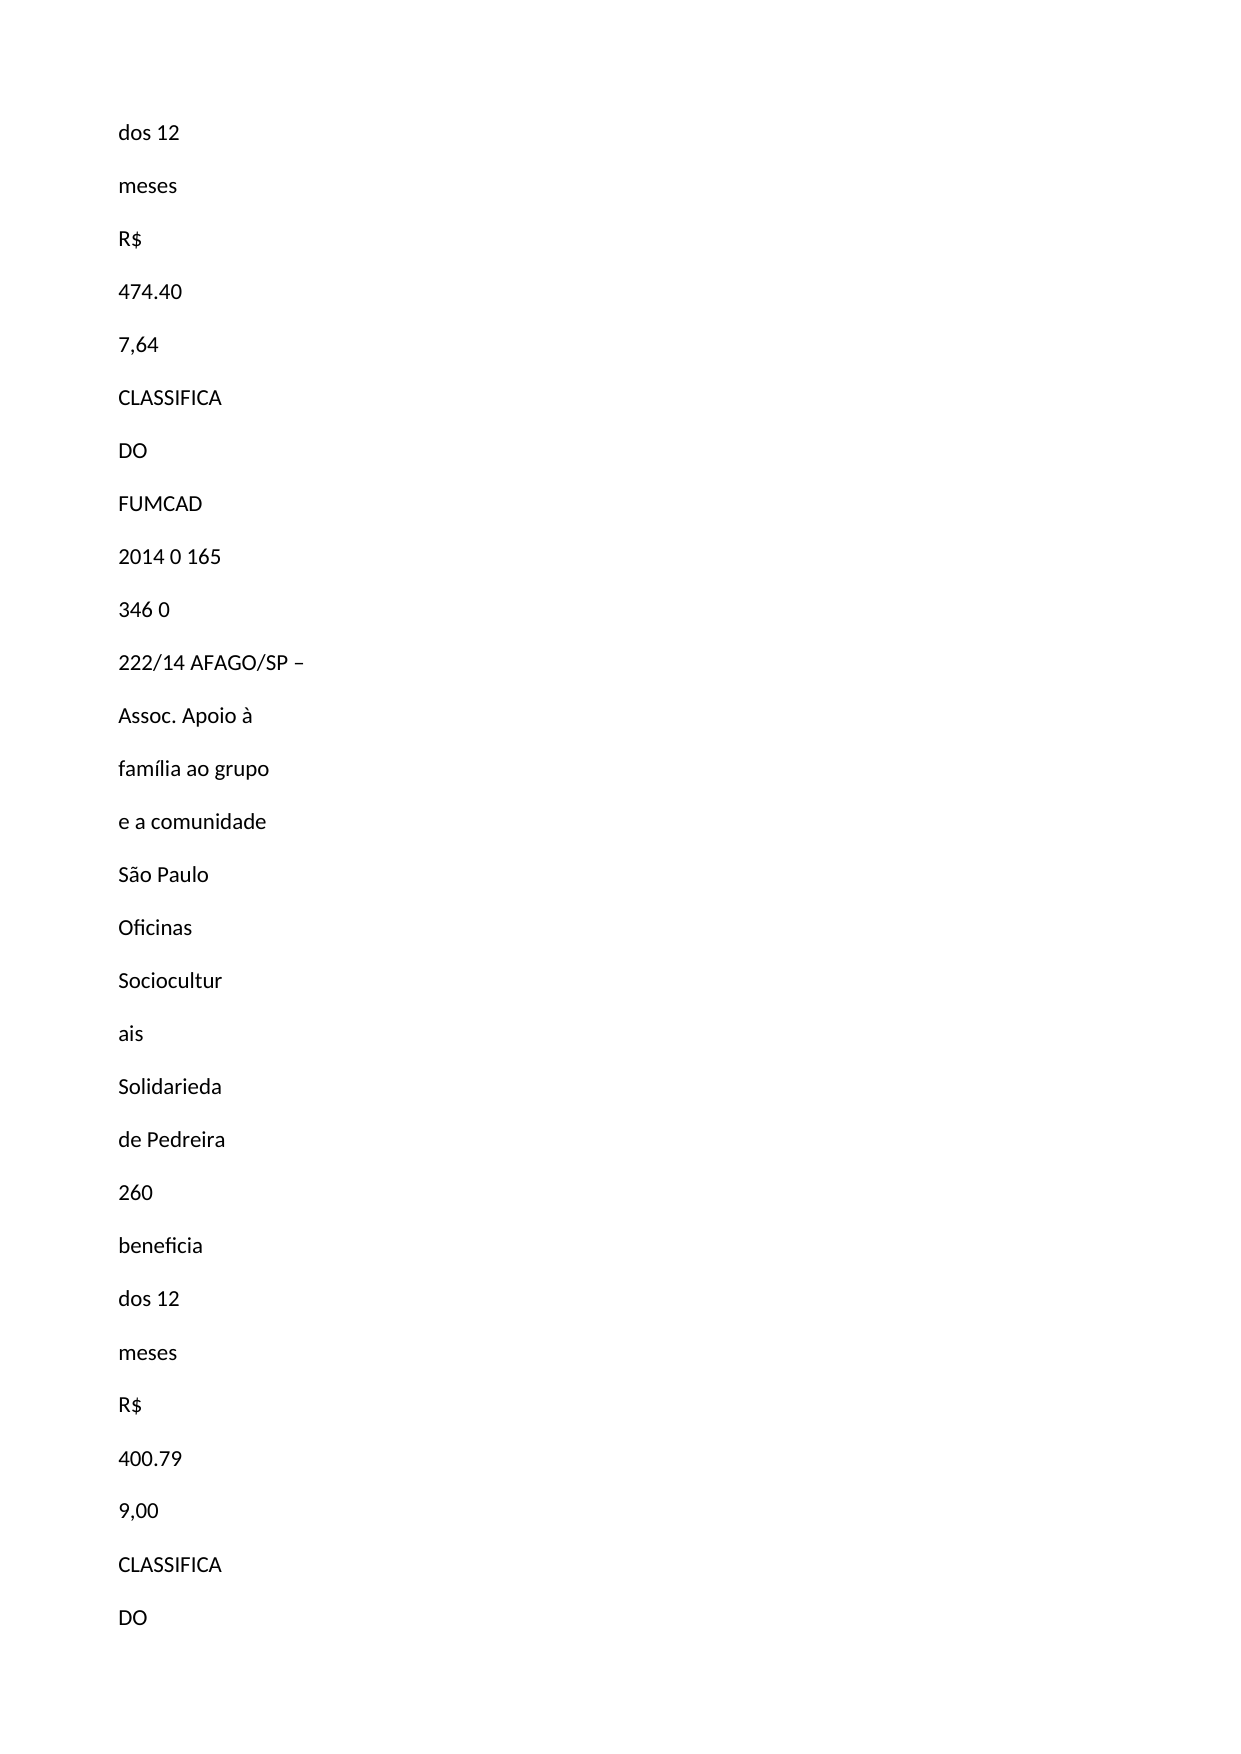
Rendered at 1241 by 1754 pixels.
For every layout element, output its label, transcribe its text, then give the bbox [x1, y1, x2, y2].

text Oficinas [118, 913, 1122, 941]
text 2014 0 165 [118, 542, 1122, 570]
text meses [118, 171, 1122, 199]
text São Paulo [118, 860, 1122, 888]
text CLASSIFICA [118, 1550, 1122, 1578]
text meses [118, 1338, 1122, 1366]
text FUMCAD [118, 489, 1122, 517]
text 222/14 AFAGO/SP – [118, 648, 1122, 676]
text CLASSIFICA [118, 383, 1122, 411]
text beneficia [118, 1232, 1122, 1259]
text R$ [118, 1391, 1122, 1419]
text dos 12 [118, 1284, 1122, 1313]
text Solidarieda [118, 1072, 1122, 1101]
text 346 0 [118, 595, 1122, 623]
text dos 12 [118, 118, 1122, 146]
text Sociocultur [118, 966, 1122, 994]
text Assoc. Apoio à [118, 701, 1122, 729]
text de Pedreira [118, 1126, 1122, 1153]
text e a comunidade [118, 807, 1122, 835]
text 9,00 [118, 1497, 1122, 1525]
text R$ [118, 224, 1122, 252]
text DO [118, 1603, 1122, 1631]
text 474.40 [118, 277, 1122, 305]
text ais [118, 1019, 1122, 1047]
text família ao grupo [118, 754, 1122, 782]
text 7,64 [118, 330, 1122, 358]
text 260 [118, 1178, 1122, 1207]
text 400.79 [118, 1444, 1122, 1472]
text DO [118, 436, 1122, 464]
